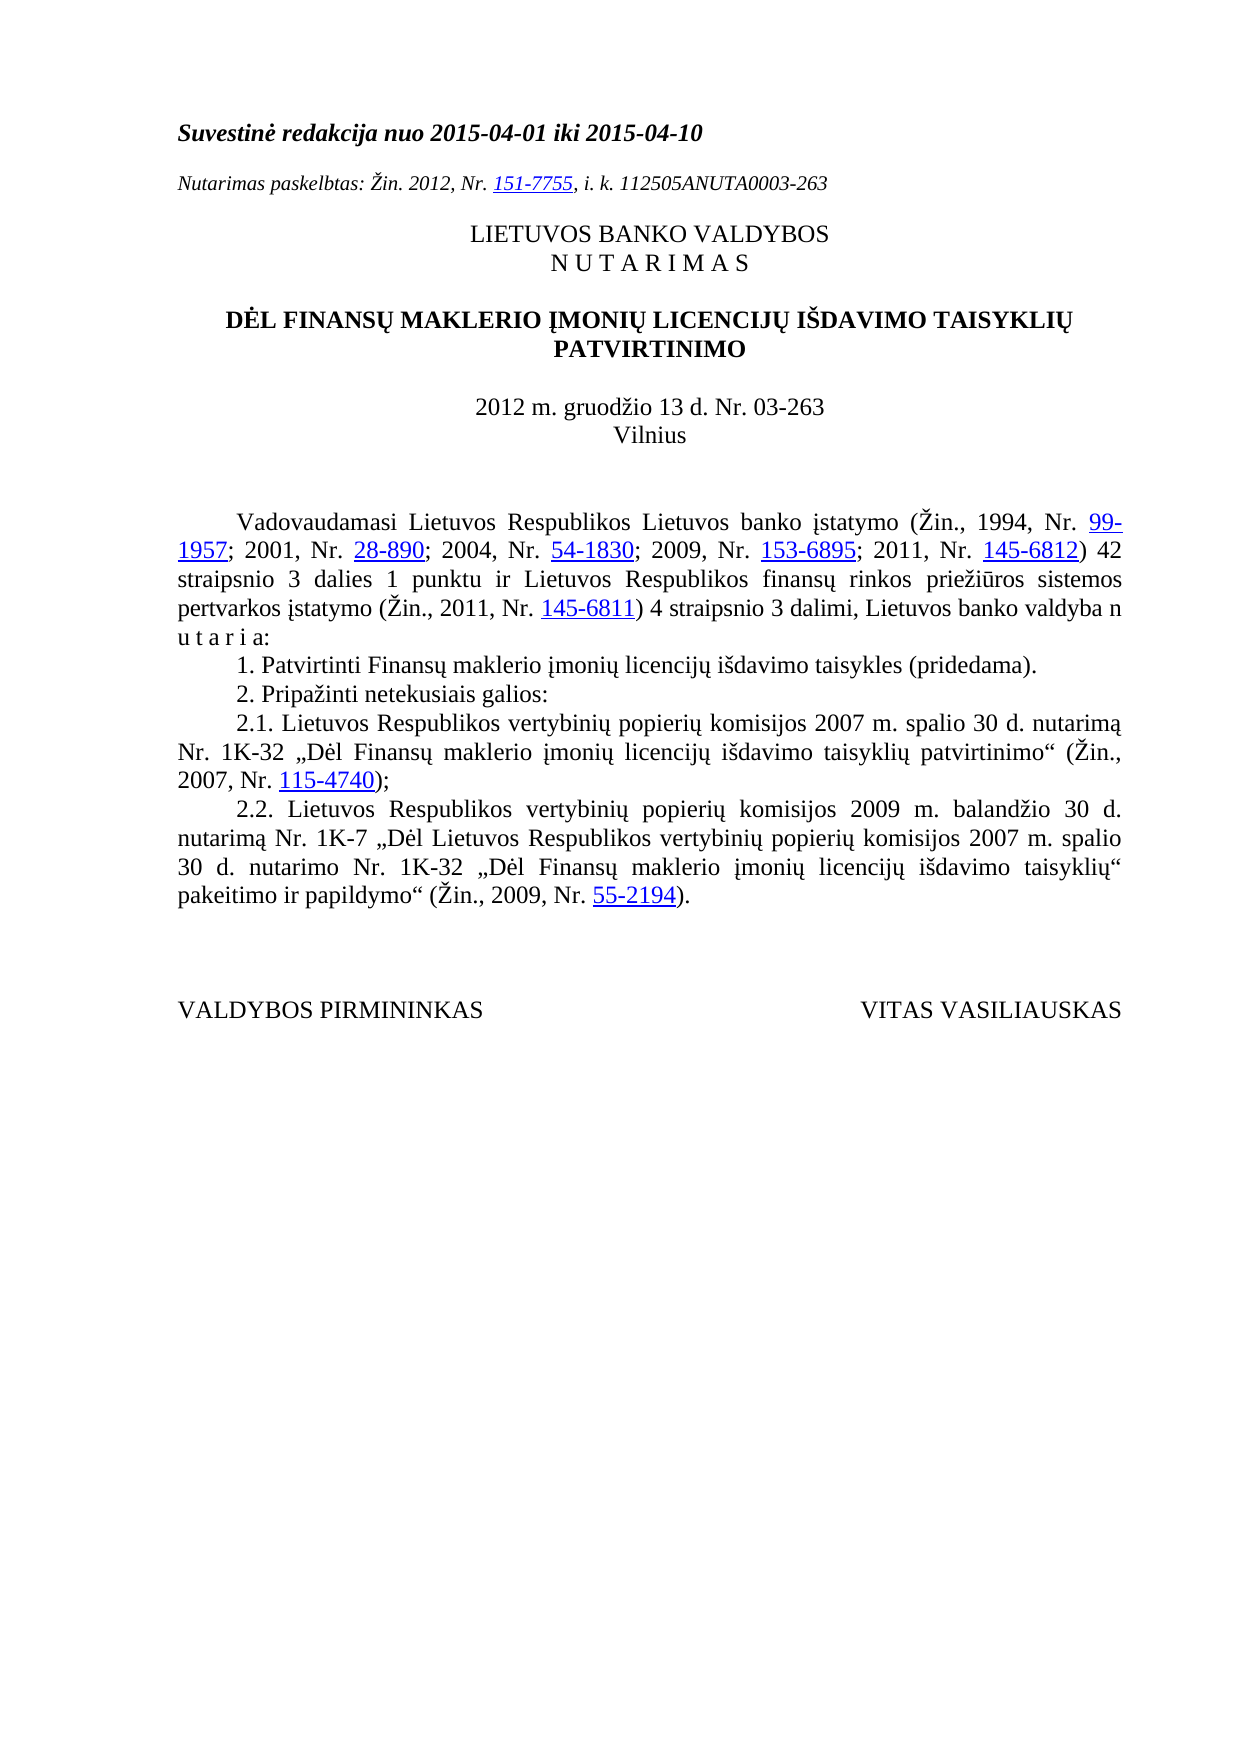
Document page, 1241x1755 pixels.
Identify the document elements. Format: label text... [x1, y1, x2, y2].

text 2. Pripažinti netekusiais galios: [177, 679, 1122, 708]
text 2.2. Lietuvos Respublikos vertybinių popierių komisijos 2009 m. balandžio 30 d. nutarimą Nr. 1K-7 „Dėl Lietuvos Respublikos vertybinių popierių komisijos 2007 m. spalio 30 d. nutarimo Nr. 1K-32 „Dėl Finansų maklerio įmonių licencijų išdavimo taisyklių“ pakeitimo ir papildymo“ (Žin., 2009, Nr. 55-2194). [177, 794, 1122, 909]
text Vadovaudamasi Lietuvos Respublikos Lietuvos banko įstatymo (Žin., 1994, Nr. 99-1957; 2001, Nr. 28-890; 2004, Nr. 54-1830; 2009, Nr. 153-6895; 2011, Nr. 145-6812) 42 straipsnio 3 dalies 1 punktu ir Lietuvos Respublikos finansų rinkos priežiūros sistemos pertvarkos įstatymo (Žin., 2011, Nr. 145-6811) 4 straipsnio 3 dalimi, Lietuvos banko valdyba n u t a r i a: [177, 507, 1122, 650]
text Valdybos pirmininkas Vitas Vasiliauskas [177, 995, 1122, 1024]
text 2.1. Lietuvos Respublikos vertybinių popierių komisijos 2007 m. spalio 30 d. nutarimą Nr. 1K-32 „Dėl Finansų maklerio įmonių licencijų išdavimo taisyklių patvirtinimo“ (Žin., 2007, Nr. 115-4740); [177, 708, 1122, 794]
text Vilnius [177, 420, 1122, 449]
text 1. Patvirtinti Finansų maklerio įmonių licencijų išdavimo taisykles (pridedama). [177, 650, 1122, 679]
text LIETUVOS BANKO VALDYBOS [177, 219, 1122, 248]
text Suvestinė redakcija nuo 2015-04-01 iki 2015-04-10 [177, 118, 1122, 147]
text Nutarimas paskelbtas: Žin. 2012, Nr. 151-7755, i. k. 112505ANUTA0003-263 [177, 171, 1122, 195]
text N U T A R I M A S [177, 248, 1122, 277]
text 2012 m. gruodžio 13 d. Nr. 03-263 [177, 392, 1122, 420]
text DĖL finansų maklerio įmonių licencijų išdavimo taisyklių patvirtinimo [177, 305, 1122, 363]
